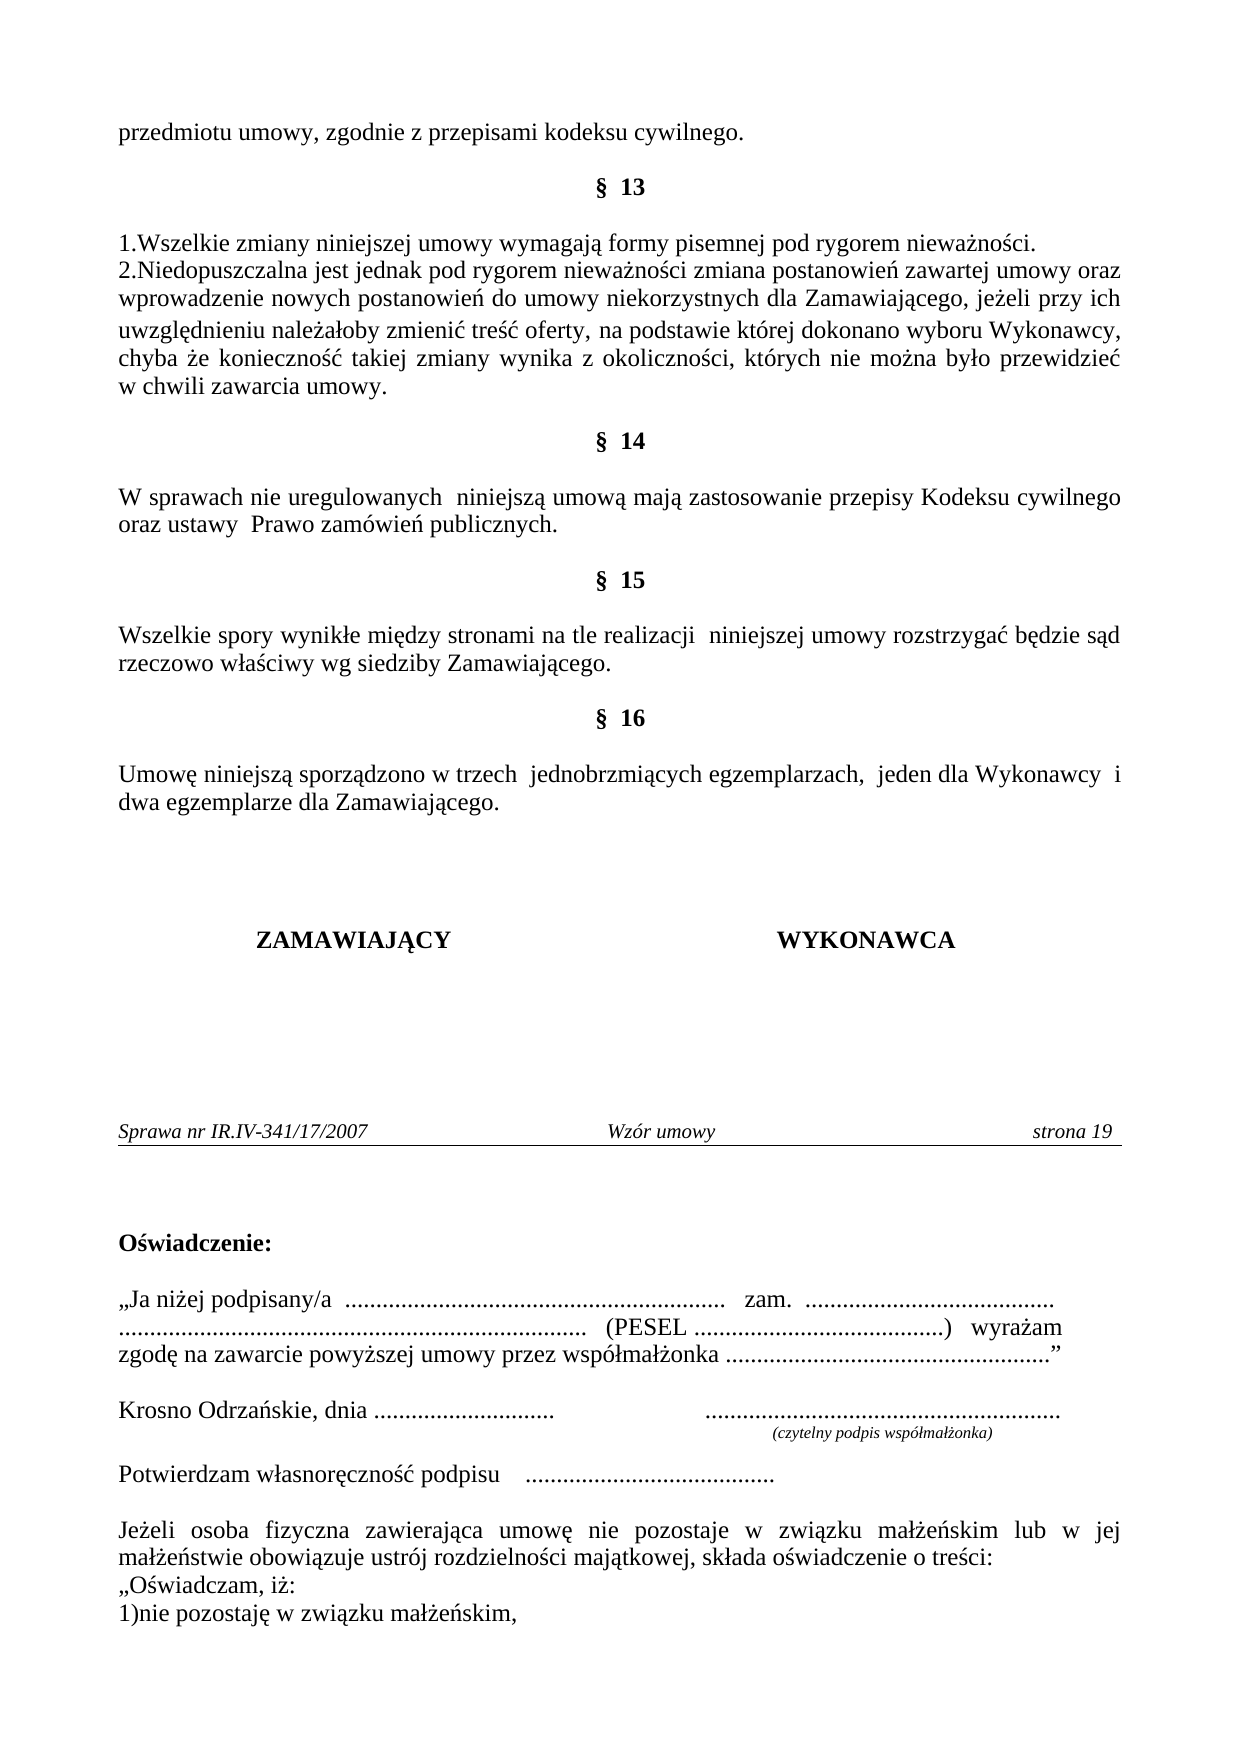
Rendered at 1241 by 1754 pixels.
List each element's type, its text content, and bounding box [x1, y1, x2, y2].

text Krosno Odrzańskie, dnia ............................. ......................................................... [118, 1396, 1122, 1423]
text Potwierdzam własnoręczność podpisu ........................................ [118, 1460, 1122, 1488]
text § 15 [118, 566, 1122, 594]
text § 14 [118, 427, 1122, 455]
subtitle Sprawa nr IR.IV-341/17/2007 Wzór umowy strona 19 [118, 1120, 1122, 1145]
text zgodę na zawarcie powyższej umowy przez współmałżonka ....................................................” [118, 1340, 1122, 1368]
text 2.Niedopuszczalna jest jednak pod rygorem nieważności zmiana postanowień zawartej umowy oraz wprowadzenie nowych postanowień do umowy niekorzystnych dla Zamawiającego, jeżeli przy ich uwzględnieniu należałoby zmienić treść oferty, na podstawie której dokonano wyboru Wykonawcy, chyba że konieczność takiej zmiany wynika z okoliczności, których nie można było przewidzieć w chwili zawarcia umowy. [118, 257, 1122, 400]
text Oświadczenie: [118, 1229, 1122, 1257]
text „Oświadczam, iż: [118, 1571, 1122, 1599]
text „Ja niżej podpisany/a ............................................................. zam. ........................................ [118, 1285, 1122, 1313]
text W sprawach nie uregulowanych niniejszą umową mają zastosowanie przepisy Kodeksu cywilnego oraz ustawy Prawo zamówień publicznych. [118, 483, 1122, 538]
text 1.Wszelkie zmiany niniejszej umowy wymagają formy pisemnej pod rygorem nieważności. [118, 229, 1122, 257]
text 1)nie pozostaję w związku małżeńskim, [118, 1599, 1122, 1627]
text Wszelkie spory wynikłe między stronami na tle realizacji niniejszej umowy rozstrzygać będzie sąd rzeczowo właściwy wg siedziby Zamawiającego. [118, 621, 1122, 677]
text § 16 [118, 704, 1122, 732]
text (czytelny podpis współmałżonka) [118, 1423, 1122, 1442]
text Umowę niniejszą sporządzono w trzech jednobrzmiących egzemplarzach, jeden dla Wykonawcy i dwa egzemplarze dla Zamawiającego. [118, 760, 1122, 815]
text Jeżeli osoba fizyczna zawierająca umowę nie pozostaje w związku małżeńskim lub w jej małżeństwie obowiązuje ustrój rozdzielności majątkowej, składa oświadczenie o treści: [118, 1516, 1122, 1571]
text ZAMAWIAJĄCY WYKONAWCA [118, 926, 1122, 954]
text przedmiotu umowy, zgodnie z przepisami kodeksu cywilnego. [118, 118, 1122, 146]
text § 13 [118, 173, 1122, 201]
text ........................................................................... (PESEL ........................................) wyrażam [118, 1313, 1122, 1340]
